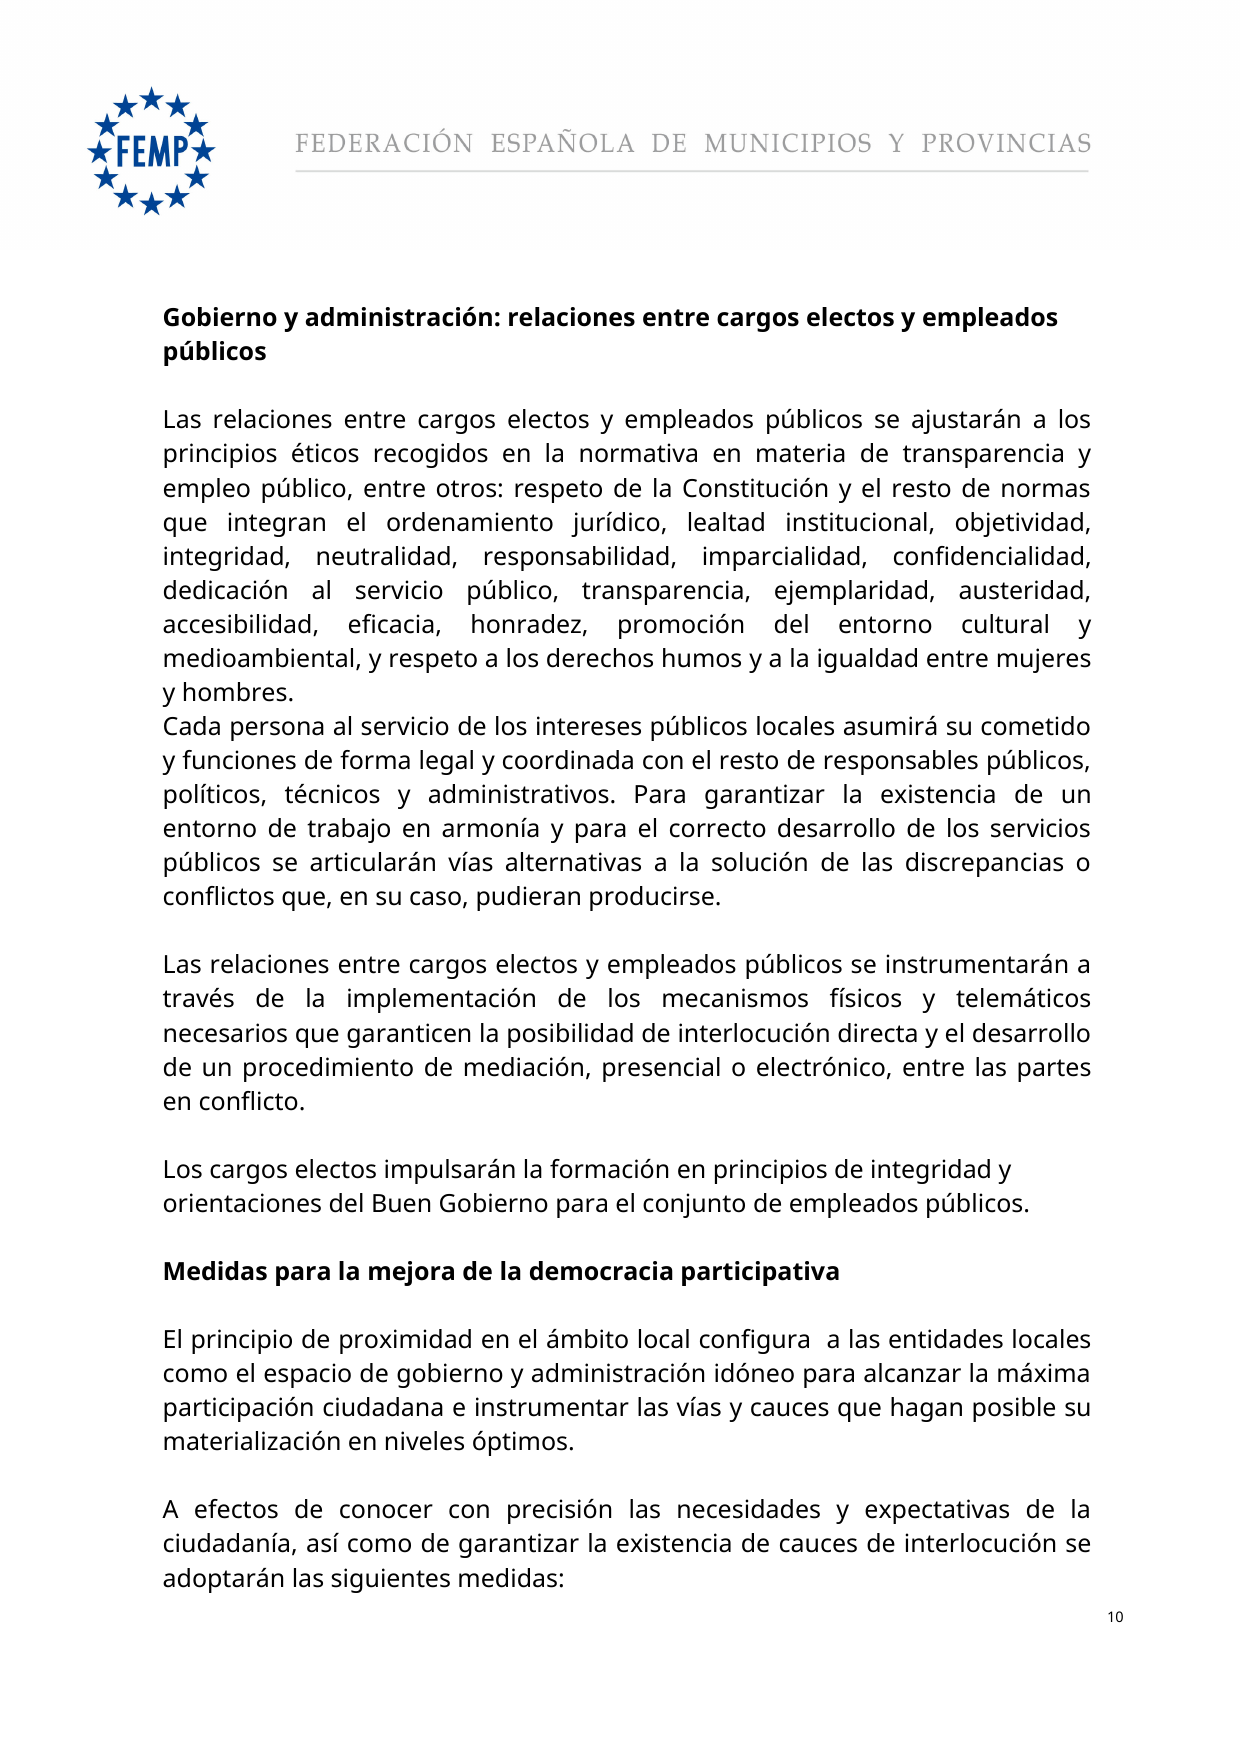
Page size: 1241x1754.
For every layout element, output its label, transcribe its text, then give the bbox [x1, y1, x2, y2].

text A efectos de conocer con precisión las necesidades y expectativas de la ciudadanía, así como de garantizar la existencia de cauces de interlocución se adoptarán las siguientes medidas: [162, 1492, 1092, 1594]
subtitle Medidas para la mejora de la democracia participativa [162, 1254, 1092, 1288]
text El principio de proximidad en el ámbito local configura a las entidades locales como el espacio de gobierno y administración idóneo para alcanzar la máxima participación ciudadana e instrumentar las vías y cauces que hagan posible su materialización en niveles óptimos. [162, 1322, 1092, 1458]
text Cada persona al servicio de los intereses públicos locales asumirá su cometido y funciones de forma legal y coordinada con el resto de responsables públicos, políticos, técnicos y administrativos. Para garantizar la existencia de un entorno de trabajo en armonía y para el correcto desarrollo de los servicios públicos se articularán vías alternativas a la solución de las discrepancias o conflictos que, en su caso, pudieran producirse. [162, 709, 1092, 913]
subtitle Gobierno y administración: relaciones entre cargos electos y empleados públicos [162, 300, 1092, 368]
text Los cargos electos impulsarán la formación en principios de integridad y orientaciones del Buen Gobierno para el conjunto de empleados públicos. [162, 1151, 1092, 1219]
text Las relaciones entre cargos electos y empleados públicos se instrumentarán a través de la implementación de los mecanismos físicos y telemáticos necesarios que garanticen la posibilidad de interlocución directa y el desarrollo de un procedimiento de mediación, presencial o electrónico, entre las partes en conflicto. [162, 947, 1092, 1117]
text Las relaciones entre cargos electos y empleados públicos se ajustarán a los principios éticos recogidos en la normativa en materia de transparencia y empleo público, entre otros: respeto de la Constitución y el resto de normas que integran el ordenamiento jurídico, lealtad institucional, objetividad, integridad, neutralidad, responsabilidad, imparcialidad, confidencialidad, dedicación al servicio público, transparencia, ejemplaridad, austeridad, accesibilidad, eficacia, honradez, promoción del entorno cultural y medioambiental, y respeto a los derechos humos y a la igualdad entre mujeres y hombres. [162, 402, 1092, 709]
